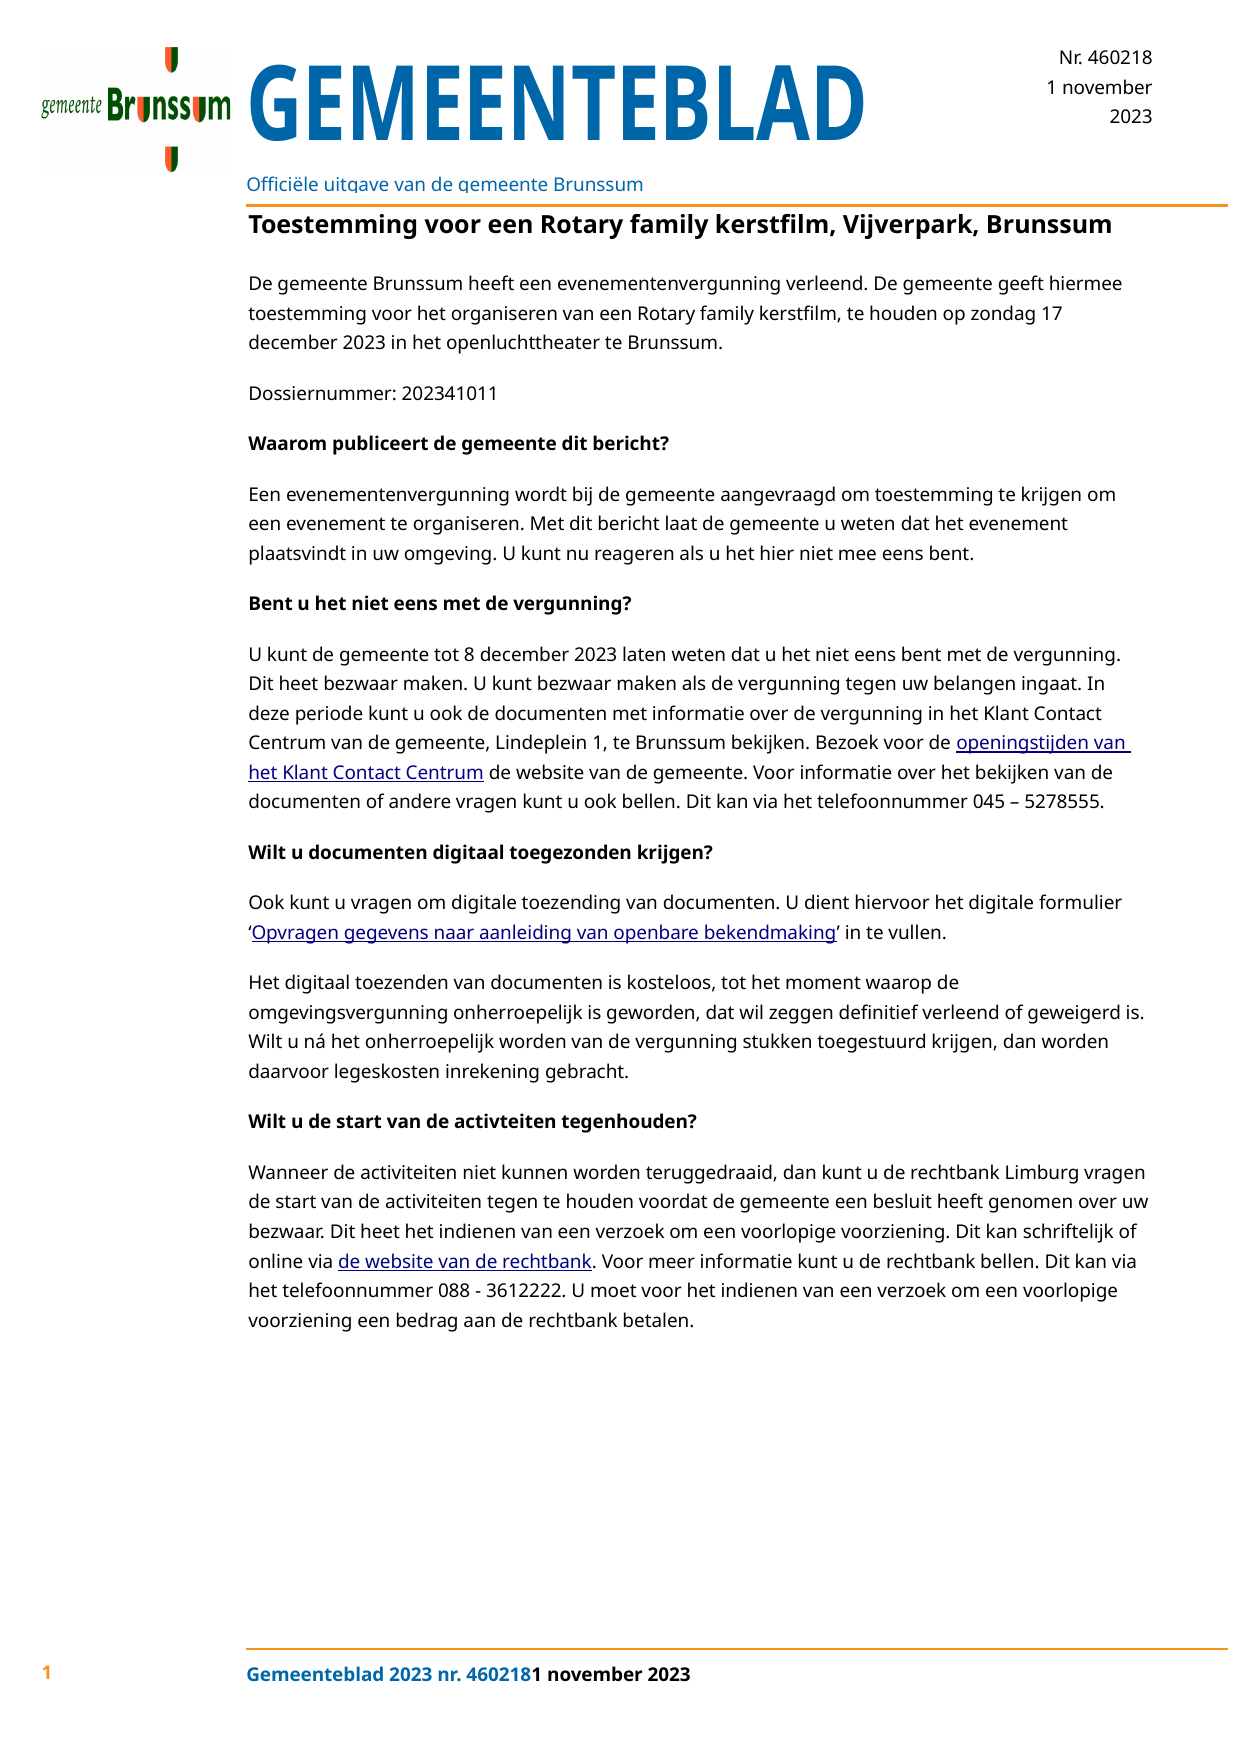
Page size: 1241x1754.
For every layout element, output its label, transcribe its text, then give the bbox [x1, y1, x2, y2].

text Bent u het niet eens met de vergunning? [248, 590, 1152, 616]
text Waarom publiceert de gemeente dit bericht? [248, 430, 1152, 456]
text U kunt de gemeente tot 8 december 2023 laten weten dat u het niet eens bent met de vergunning. Dit heet bezwaar maken. U kunt bezwaar maken als de vergunning tegen uw belangen ingaat. In deze periode kunt u ook de documenten met informatie over de vergunning in het Klant Contact Centrum van de gemeente, Lindeplein 1, te Brunssum bekijken. Bezoek voor de openingstijden van het Klant Contact Centrum de website van de gemeente. Voor informatie over het bekijken van de documenten of andere vragen kunt u ook bellen. Dit kan via het telefoonnummer 045 – 5278555. [248, 641, 1152, 814]
text Toestemming voor een Rotary family kerstfilm, Vijverpark, Brunssum [248, 207, 1152, 241]
text De gemeente Brunssum heeft een evenementenvergunning verleend. De gemeente geeft hiermee toestemming voor het organiseren van een Rotary family kerstfilm, te houden op zondag 17 december 2023 in het openluchttheater te Brunssum. [248, 270, 1152, 355]
text Wilt u de start van de activteiten tegenhouden? [248, 1109, 1152, 1134]
text Wanneer de activiteiten niet kunnen worden teruggedraaid, dan kunt u de rechtbank Limburg vragen de start van de activiteiten tegen te houden voordat de gemeente een besluit heeft genomen over uw bezwaar. Dit heet het indienen van een verzoek om een voorlopige voorziening. Dit kan schriftelijk of online via de website van de rechtbank. Voor meer informatie kunt u de rechtbank bellen. Dit kan via het telefoonnummer 088 - 3612222. U moet voor het indienen van een verzoek om een voorlopige voorziening een bedrag aan de rechtbank betalen. [248, 1159, 1152, 1333]
text Wilt u documenten digitaal toegezonden krijgen? [248, 839, 1152, 865]
text Ook kunt u vragen om digitale toezending van documenten. U dient hiervoor het digitale formulier ‘Opvragen gegevens naar aanleiding van openbare bekendmaking’ in te vullen. [248, 889, 1152, 945]
picture [41, 47, 231, 172]
text Een evenementenvergunning wordt bij de gemeente aangevraagd om toestemming te krijgen om een evenement te organiseren. Met dit bericht laat de gemeente u weten dat het evenement plaatsvindt in uw omgeving. U kunt nu reageren als u het hier niet mee eens bent. [248, 481, 1152, 566]
text Het digitaal toezenden van documenten is kosteloos, tot het moment waarop de omgevingsvergunning onherroepelijk is geworden, dat wil zeggen definitief verleend of geweigerd is. Wilt u ná het onherroepelijk worden van de vergunning stukken toegestuurd krijgen, dan worden daarvoor legeskosten inrekening gebracht. [248, 969, 1152, 1084]
text Dossiernummer: 202341011 [248, 380, 1152, 406]
